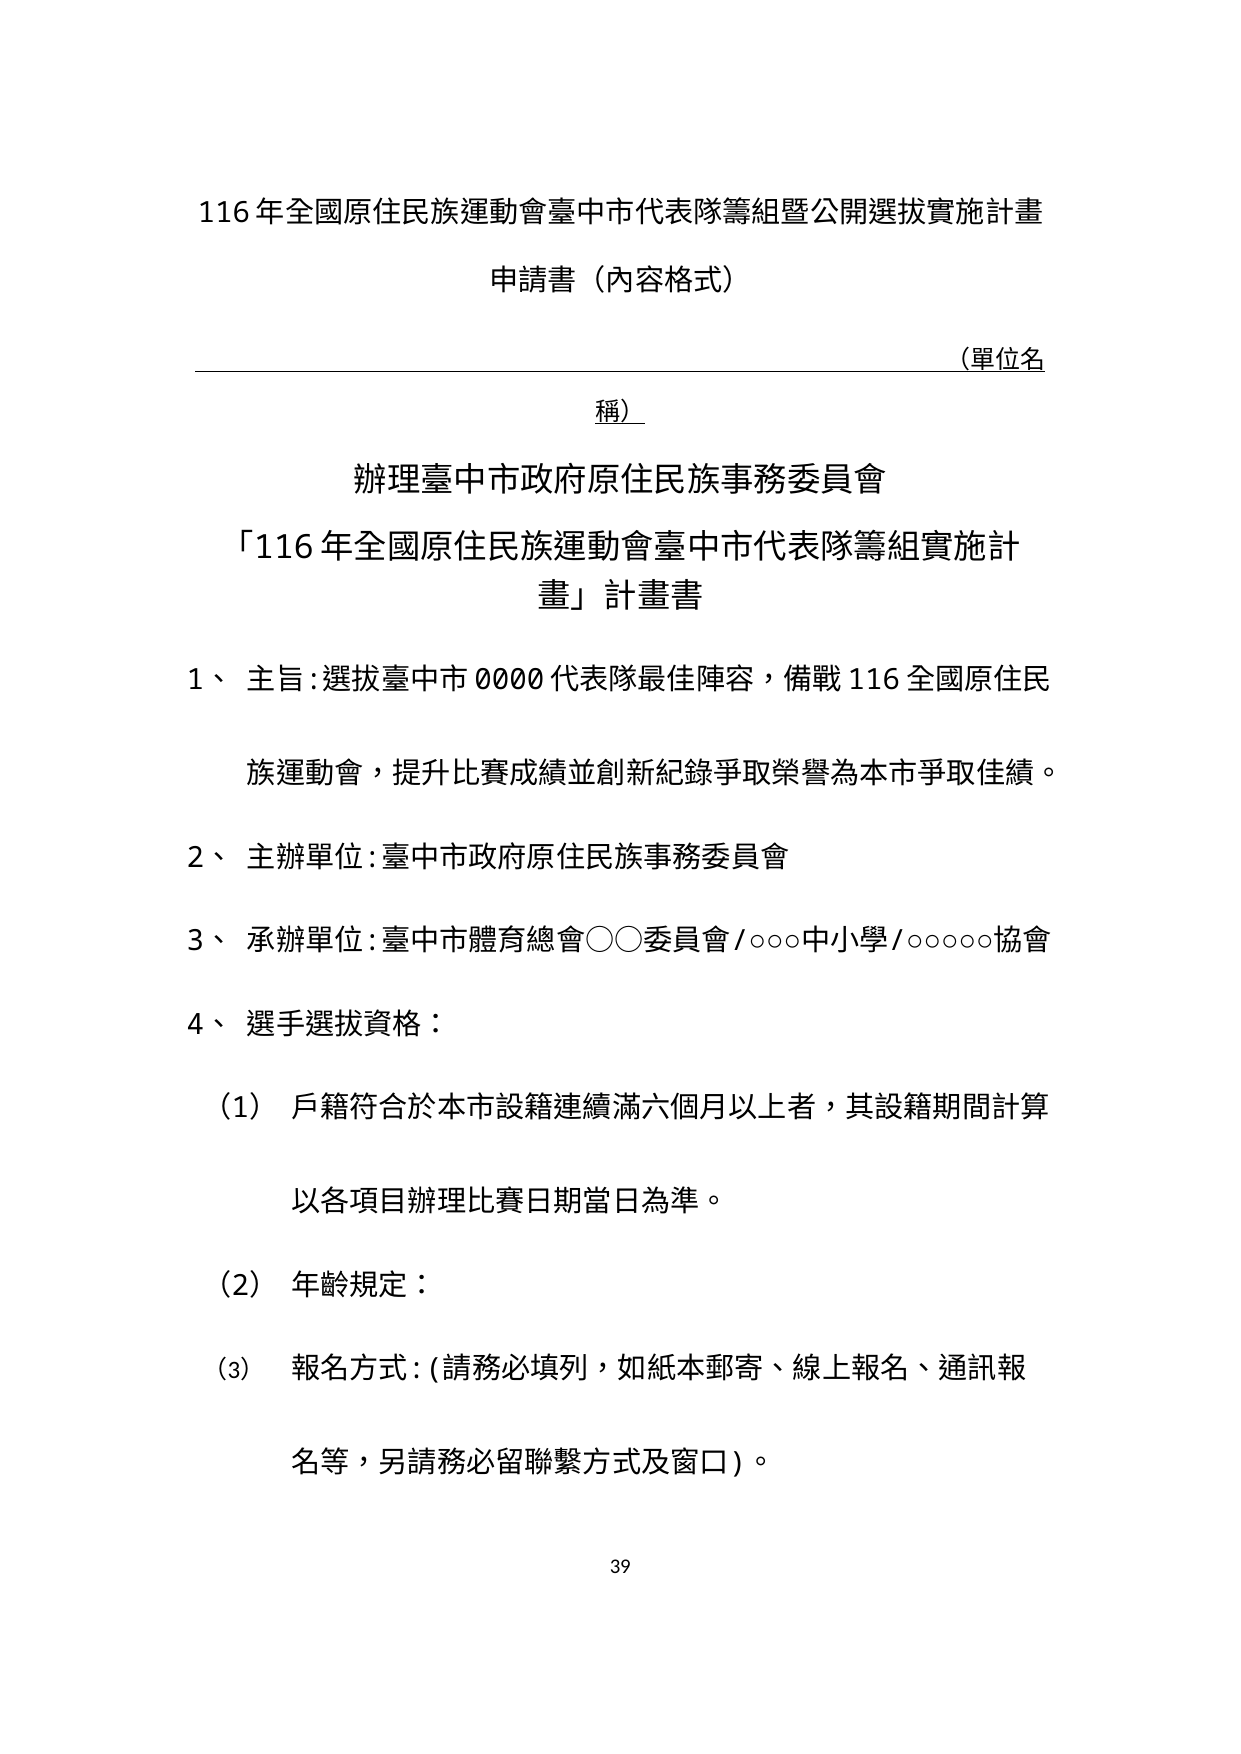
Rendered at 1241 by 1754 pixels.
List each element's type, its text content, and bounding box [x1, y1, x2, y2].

list 選手選拔資格： [186, 980, 1053, 1042]
list 承辦單位:臺中市體育總會○○委員會/○○○中小學/○○○○○協會 [186, 896, 1053, 959]
list 年齡規定： [202, 1241, 1053, 1303]
text 116年全國原住民族運動會臺中市代表隊籌組暨公開選拔實施計畫 [187, 189, 1053, 231]
text （單位名稱） [187, 324, 1053, 428]
list 戶籍符合於本市設籍連續滿六個月以上者，其設籍期間計算以各項目辦理比賽日期當日為準。 [202, 1064, 1053, 1220]
list 主辦單位:臺中市政府原住民族事務委員會 [186, 813, 1053, 875]
list 報名方式:(請務必填列，如紙本郵寄、線上報名、通訊報名等，另請務必留聯繫方式及窗口)。 [202, 1325, 1053, 1481]
text 「116年全國原住民族運動會臺中市代表隊籌組實施計畫」計畫書 [187, 520, 1053, 617]
text 辦理臺中市政府原住民族事務委員會 [187, 453, 1053, 501]
text 申請書（內容格式） [187, 256, 1053, 299]
list 主旨:選拔臺中市0000代表隊最佳陣容，備戰116全國原住民族運動會，提升比賽成績並創新紀錄爭取榮譽為本市爭取佳績。 [186, 635, 1053, 792]
